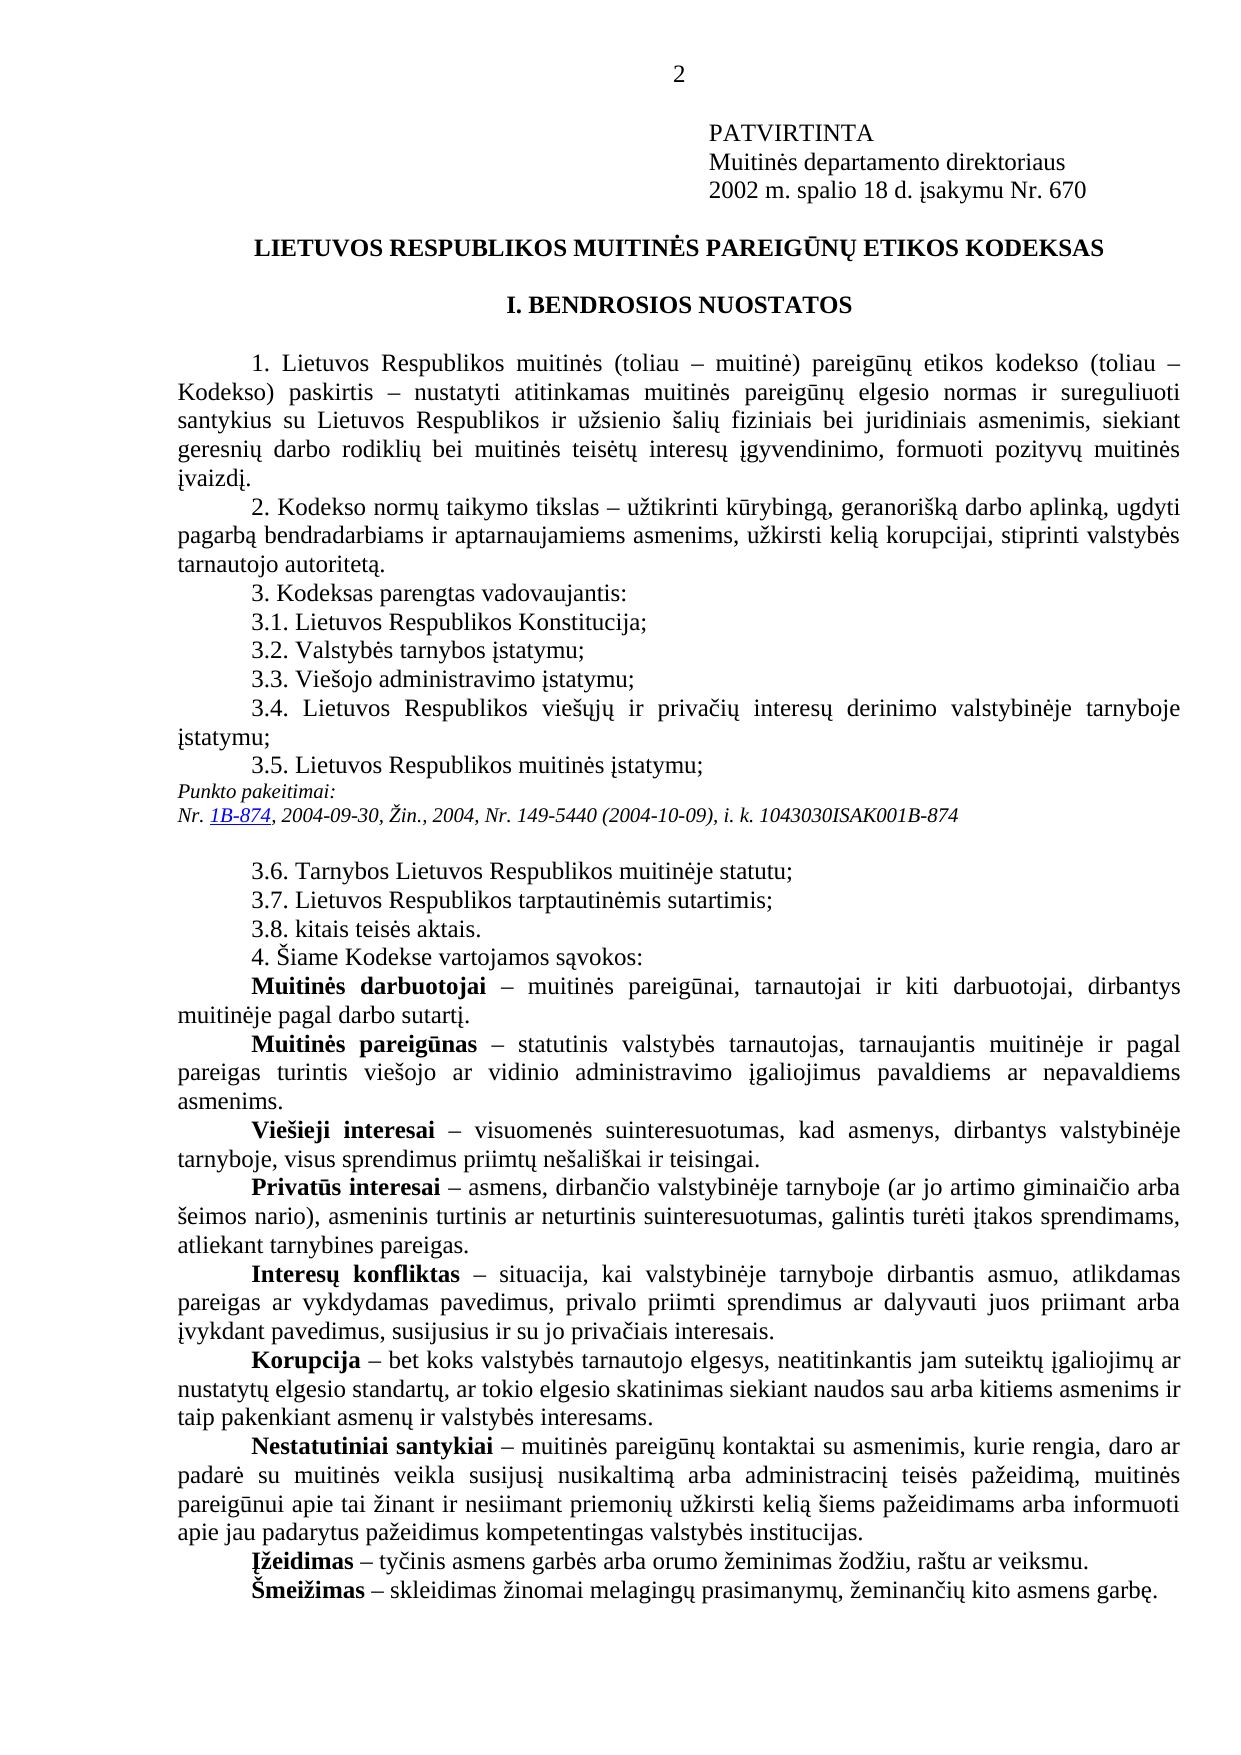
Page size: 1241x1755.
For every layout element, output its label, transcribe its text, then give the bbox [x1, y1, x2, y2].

text 3.8. kitais teisės aktais. [177, 914, 1181, 942]
text 3. Kodeksas parengtas vadovaujantis: [177, 578, 1181, 607]
text I. BENDROSIOS NUOSTATOS [177, 291, 1181, 319]
text Muitinės departamento direktoriaus [177, 147, 1181, 176]
text Korupcija – bet koks valstybės tarnautojo elgesys, neatitinkantis jam suteiktų įgaliojimų ar nustatytų elgesio standartų, ar tokio elgesio skatinimas siekiant naudos sau arba kitiems asmenims ir taip pakenkiant asmenų ir valstybės interesams. [177, 1345, 1181, 1431]
text 3.5. Lietuvos Respublikos muitinės įstatymu; [177, 751, 1181, 779]
text LIETUVOS RESPUBLIKOS MUITINĖS PAREIGŪNŲ ETIKOS KODEKSAS [177, 233, 1181, 262]
text Šmeižimas – skleidimas žinomai melagingų prasimanymų, žeminančių kito asmens garbę. [177, 1575, 1181, 1604]
text 3.6. Tarnybos Lietuvos Respublikos muitinėje statutu; [177, 856, 1181, 885]
text 2002 m. spalio 18 d. įsakymu Nr. 670 [177, 176, 1181, 204]
text 3.2. Valstybės tarnybos įstatymu; [177, 636, 1181, 664]
text 3.4. Lietuvos Respublikos viešųjų ir privačių interesų derinimo valstybinėje tarnyboje įstatymu; [177, 693, 1181, 751]
text 1. Lietuvos Respublikos muitinės (toliau – muitinė) pareigūnų etikos kodekso (toliau – Kodekso) paskirtis – nustatyti atitinkamas muitinės pareigūnų elgesio normas ir sureguliuoti santykius su Lietuvos Respublikos ir užsienio šalių fiziniais bei juridiniais asmenimis, siekiant geresnių darbo rodiklių bei muitinės teisėtų interesų įgyvendinimo, formuoti pozityvų muitinės įvaizdį. [177, 348, 1181, 492]
text Nr. 1B-874, 2004-09-30, Žin., 2004, Nr. 149-5440 (2004-10-09), i. k. 1043030ISAK001B-874 [177, 803, 1181, 827]
text Privatūs interesai – asmens, dirbančio valstybinėje tarnyboje (ar jo artimo giminaičio arba šeimos nario), asmeninis turtinis ar neturtinis suinteresuotumas, galintis turėti įtakos sprendimams, atliekant tarnybines pareigas. [177, 1172, 1181, 1259]
text 4. Šiame Kodekse vartojamos sąvokos: [177, 942, 1181, 971]
text Punkto pakeitimai: [177, 779, 1181, 803]
text Viešieji interesai – visuomenės suinteresuotumas, kad asmenys, dirbantys valstybinėje tarnyboje, visus sprendimus priimtų nešališkai ir teisingai. [177, 1115, 1181, 1172]
text PATVIRTINTA [709, 118, 1181, 147]
text 3.3. Viešojo administravimo įstatymu; [177, 664, 1181, 693]
text Muitinės darbuotojai – muitinės pareigūnai, tarnautojai ir kiti darbuotojai, dirbantys muitinėje pagal darbo sutartį. [177, 971, 1181, 1029]
text 3.1. Lietuvos Respublikos Konstitucija; [177, 607, 1181, 636]
text Interesų konfliktas – situacija, kai valstybinėje tarnyboje dirbantis asmuo, atlikdamas pareigas ar vykdydamas pavedimus, privalo priimti sprendimus ar dalyvauti juos priimant arba įvykdant pavedimus, susijusius ir su jo privačiais interesais. [177, 1259, 1181, 1345]
text Įžeidimas – tyčinis asmens garbės arba orumo žeminimas žodžiu, raštu ar veiksmu. [177, 1546, 1181, 1575]
text Muitinės pareigūnas – statutinis valstybės tarnautojas, tarnaujantis muitinėje ir pagal pareigas turintis viešojo ar vidinio administravimo įgaliojimus pavaldiems ar nepavaldiems asmenims. [177, 1029, 1181, 1115]
text Nestatutiniai santykiai – muitinės pareigūnų kontaktai su asmenimis, kurie rengia, daro ar padarė su muitinės veikla susijusį nusikaltimą arba administracinį teisės pažeidimą, muitinės pareigūnui apie tai žinant ir nesiimant priemonių užkirsti kelią šiems pažeidimams arba informuoti apie jau padarytus pažeidimus kompetentingas valstybės institucijas. [177, 1431, 1181, 1546]
text 2. Kodekso normų taikymo tikslas – užtikrinti kūrybingą, geranorišką darbo aplinką, ugdyti pagarbą bendradarbiams ir aptarnaujamiems asmenims, užkirsti kelią korupcijai, stiprinti valstybės tarnautojo autoritetą. [177, 492, 1181, 578]
text 3.7. Lietuvos Respublikos tarptautinėmis sutartimis; [177, 885, 1181, 914]
